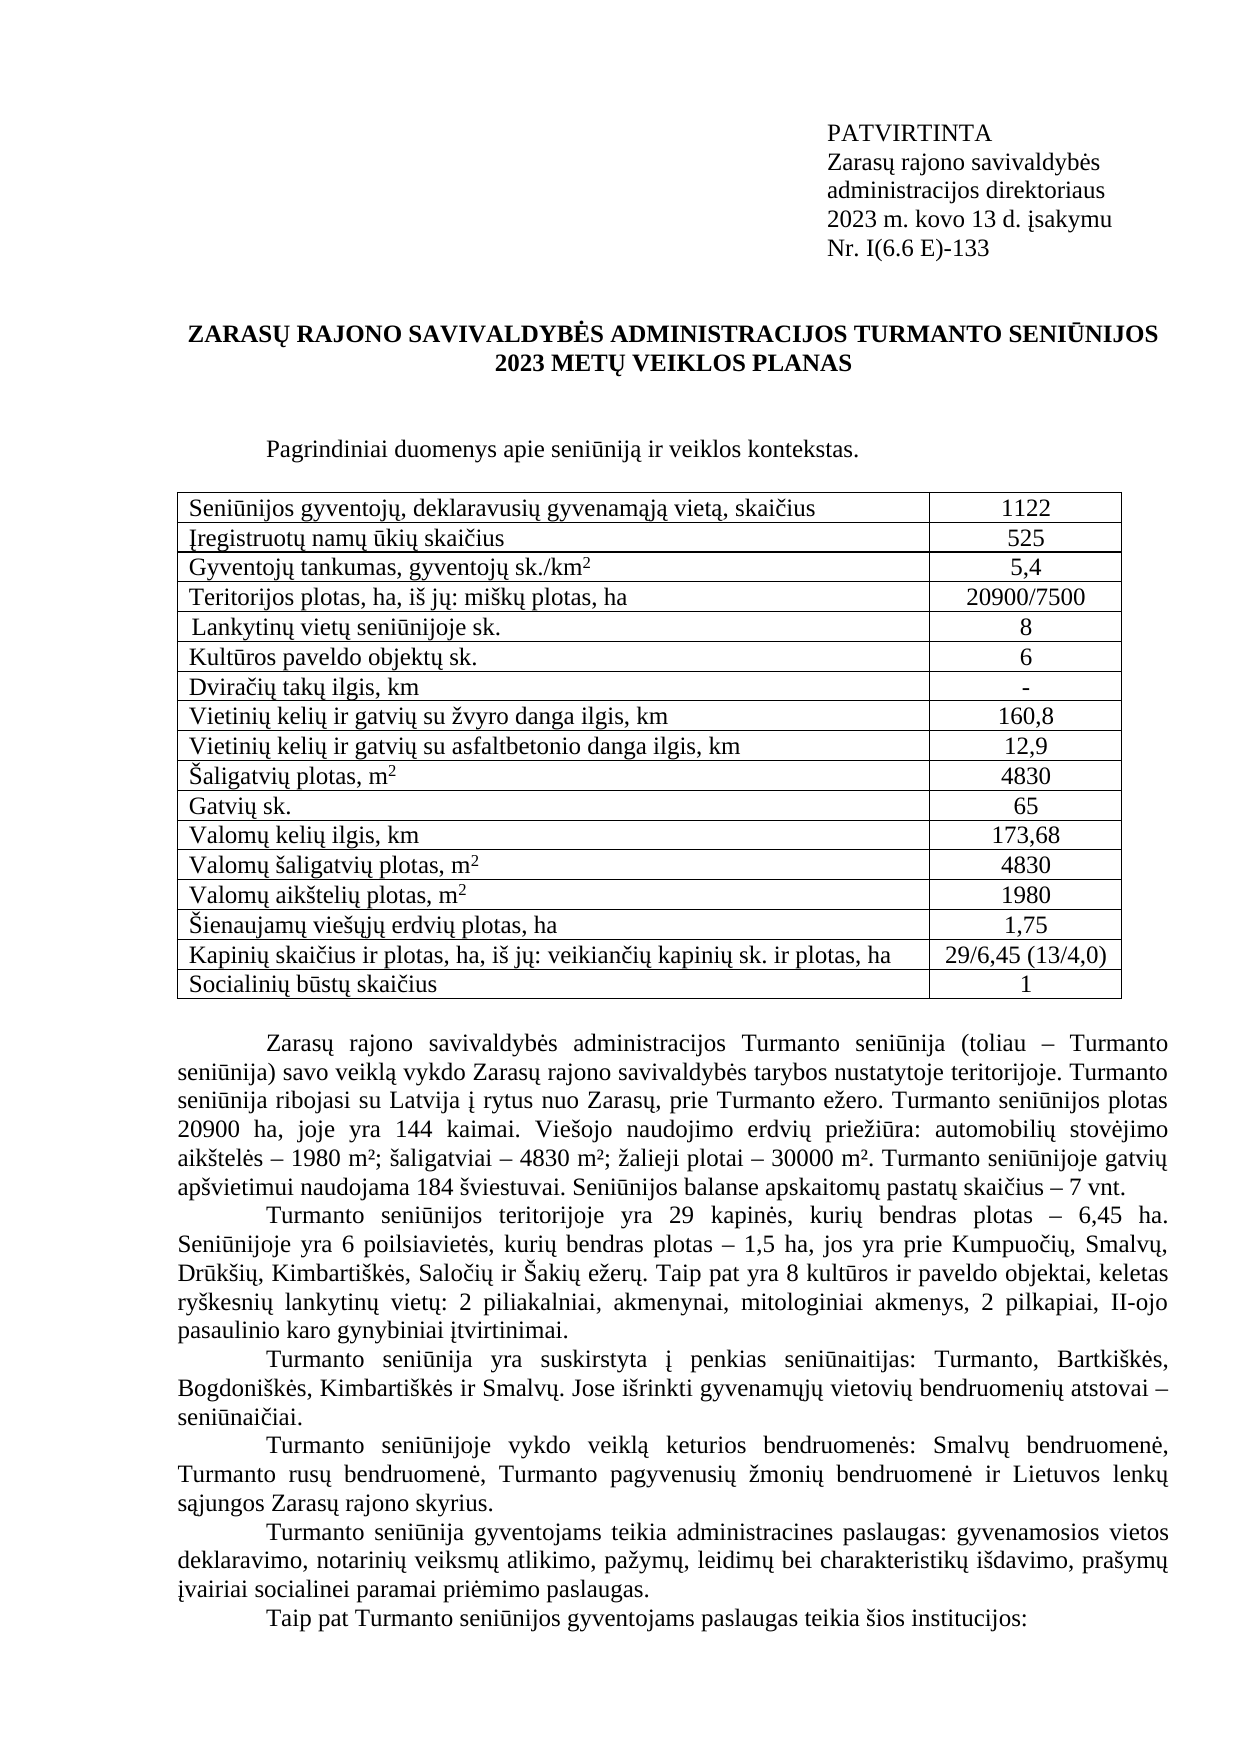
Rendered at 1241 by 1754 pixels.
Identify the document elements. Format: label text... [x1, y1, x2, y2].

table_cell 6 [930, 642, 1121, 671]
table_cell 20900/7500 [930, 582, 1121, 611]
table_cell Lankytinų vietų seniūnijoje sk. [178, 612, 929, 641]
table_cell 4830 [930, 761, 1121, 790]
table_cell Kapinių skaičius ir plotas, ha, iš jų: veikiančių kapinių sk. ir plotas, ha [178, 940, 929, 968]
text Taip pat Turmanto seniūnijos gyventojams paslaugas teikia šios institucijos: [177, 1603, 1169, 1632]
text administracijos direktoriaus [177, 176, 1169, 204]
text PATVIRTINTA [177, 118, 1169, 147]
table_cell Kultūros paveldo objektų sk. [178, 642, 929, 671]
table_cell Teritorijos plotas, ha, iš jų: miškų plotas, ha [178, 582, 929, 611]
table_cell Valomų kelių ilgis, km [178, 821, 929, 849]
table_cell Valomų šaligatvių plotas, m2 [178, 850, 929, 879]
table_cell 1 [930, 970, 1121, 998]
text Zarasų rajono savivaldybės [177, 147, 1169, 176]
table_cell Gyventojų tankumas, gyventojų sk./km2 [178, 553, 929, 581]
table_cell 173,68 [930, 821, 1121, 849]
table_cell 4830 [930, 850, 1121, 879]
table_cell Dviračių takų ilgis, km [178, 672, 929, 700]
table_cell 65 [930, 791, 1121, 819]
table_cell - [930, 672, 1121, 700]
table_cell 1,75 [930, 910, 1121, 939]
text Nr. I(6.6 E)-133 [177, 233, 1169, 262]
table_cell 12,9 [930, 731, 1121, 760]
table_cell 160,8 [930, 701, 1121, 730]
text Turmanto seniūnijos teritorijoje yra 29 kapinės, kurių bendras plotas – 6,45 ha. Seniūnijoje yra 6 poilsiavietės, kurių bendras plotas – 1,5 ha, jos yra prie Kumpuočių, Smalvų, Drūkšių, Kimbartiškės, Saločių ir Šakių ežerų. Taip pat yra 8 kultūros ir paveldo objektai, keletas ryškesnių lankytinų vietų: 2 piliakalniai, akmenynai, mitologiniai akmenys, 2 pilkapiai, II-ojo pasaulinio karo gynybiniai įtvirtinimai. [177, 1201, 1169, 1344]
table_cell 8 [930, 612, 1121, 641]
table_cell Gatvių sk. [178, 791, 929, 819]
table_cell 525 [930, 523, 1121, 551]
text Turmanto seniūnija gyventojams teikia administracines paslaugas: gyvenamosios vietos deklaravimo, notarinių veiksmų atlikimo, pažymų, leidimų bei charakteristikų išdavimo, prašymų įvairiai socialinei paramai priėmimo paslaugas. [177, 1517, 1169, 1603]
table_cell Šienaujamų viešųjų erdvių plotas, ha [178, 910, 929, 939]
text Turmanto seniūnijoje vykdo veiklą keturios bendruomenės: Smalvų bendruomenė, Turmanto rusų bendruomenė, Turmanto pagyvenusių žmonių bendruomenė ir Lietuvos lenkų sąjungos Zarasų rajono skyrius. [177, 1431, 1169, 1517]
table_cell Vietinių kelių ir gatvių su žvyro danga ilgis, km [178, 701, 929, 730]
table_cell Vietinių kelių ir gatvių su asfaltbetonio danga ilgis, km [178, 731, 929, 760]
table_cell 1980 [930, 880, 1121, 909]
text Pagrindiniai duomenys apie seniūniją ir veiklos kontekstas. [177, 434, 1169, 463]
table_header Seniūnijos gyventojų, deklaravusių gyvenamąją vietą, skaičius [178, 493, 929, 522]
table_header 1122 [930, 493, 1121, 522]
text ZARASŲ RAJONO SAVIVALDYBĖS ADMINISTRACIJOS TURMANTO SENIŪNIJOS [177, 319, 1169, 348]
table_cell 29/6,45 (13/4,0) [930, 940, 1121, 968]
table_cell Socialinių būstų skaičius [178, 970, 929, 998]
text 2023 m. kovo 13 d. įsakymu [177, 204, 1169, 233]
table_cell Šaligatvių plotas, m2 [178, 761, 929, 790]
text 2023 METŲ VEIKLOS PLANAS [177, 348, 1169, 377]
table_cell Įregistruotų namų ūkių skaičius [178, 523, 929, 551]
table_cell 5,4 [930, 553, 1121, 581]
table_cell Valomų aikštelių plotas, m2 [178, 880, 929, 909]
text Turmanto seniūnija yra suskirstyta į penkias seniūnaitijas: Turmanto, Bartkiškės, Bogdoniškės, Kimbartiškės ir Smalvų. Jose išrinkti gyvenamųjų vietovių bendruomenių atstovai – seniūnaičiai. [177, 1344, 1169, 1431]
text Zarasų rajono savivaldybės administracijos Turmanto seniūnija (toliau – Turmanto seniūnija) savo veiklą vykdo Zarasų rajono savivaldybės tarybos nustatytoje teritorijoje. Turmanto seniūnija ribojasi su Latvija į rytus nuo Zarasų, prie Turmanto ežero. Turmanto seniūnijos plotas 20900 ha, joje yra 144 kaimai. Viešojo naudojimo erdvių priežiūra: automobilių stovėjimo aikštelės – 1980 m²; šaligatviai – 4830 m²; žalieji plotai – 30000 m². Turmanto seniūnijoje gatvių apšvietimui naudojama 184 šviestuvai. Seniūnijos balanse apskaitomų pastatų skaičius – 7 vnt. [177, 1028, 1169, 1201]
